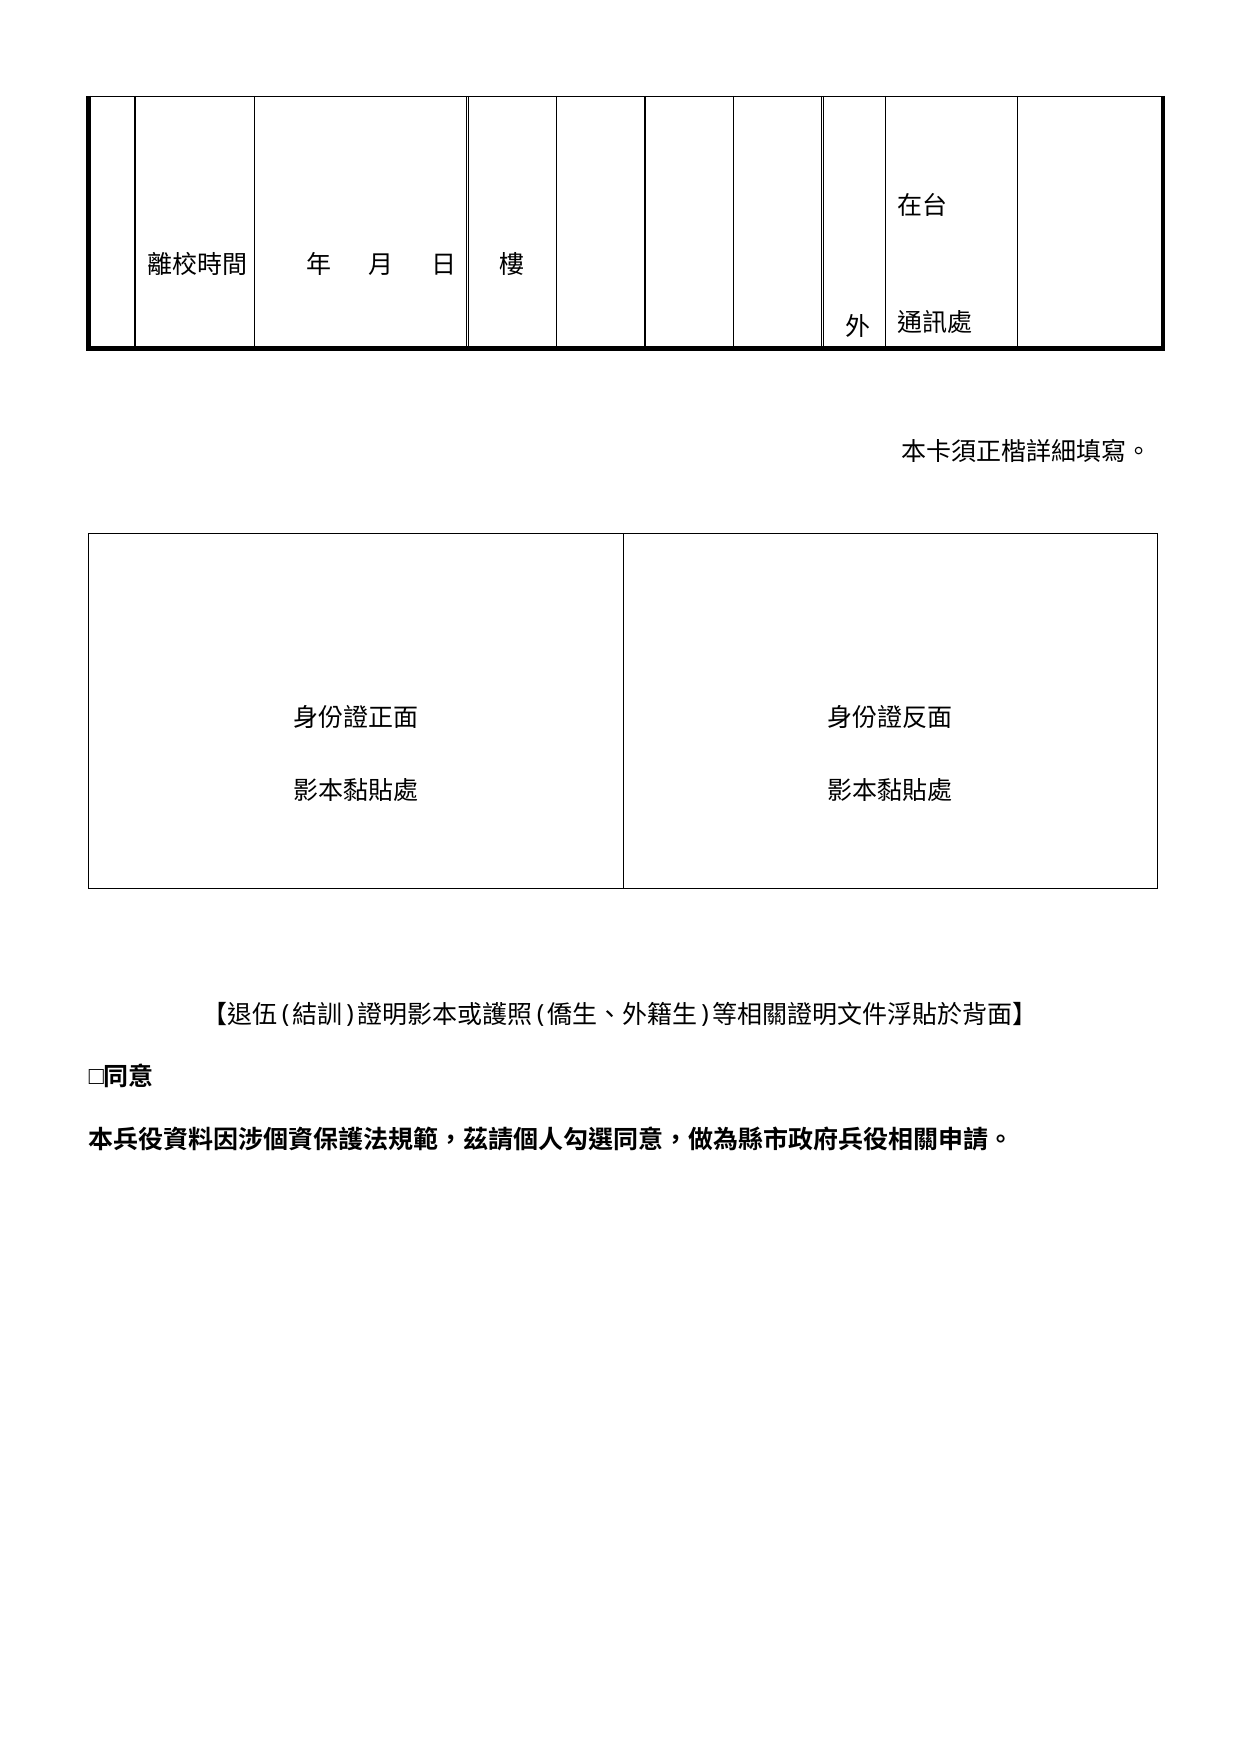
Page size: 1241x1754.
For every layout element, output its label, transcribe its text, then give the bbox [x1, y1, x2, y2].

text □同意 [89, 1033, 1152, 1096]
text 本兵役資料因涉個資保護法規範，茲請個人勾選同意，做為縣市政府兵役相關申請。 [89, 1096, 1152, 1158]
table_cell [91, 97, 134, 346]
table_cell [646, 97, 733, 346]
table_cell 在台 通訊處 [886, 97, 1017, 346]
table_header 身份證正面 影本黏貼處 [89, 534, 623, 888]
table_cell [734, 97, 821, 346]
table_cell [1018, 97, 1161, 346]
table_cell 離校時間 [136, 97, 254, 346]
table_cell [557, 97, 644, 346]
table_cell 僑生\外籍生 [824, 97, 885, 346]
text 【退伍(結訓)證明影本或護照(僑生、外籍生)等相關證明文件浮貼於背面】 [89, 971, 1152, 1033]
text 本卡須正楷詳細填寫。 [89, 408, 1152, 471]
table_cell 年 月 日 [255, 97, 466, 346]
table_cell 樓 [469, 97, 556, 346]
table_header 身份證反面 影本黏貼處 [624, 534, 1157, 888]
